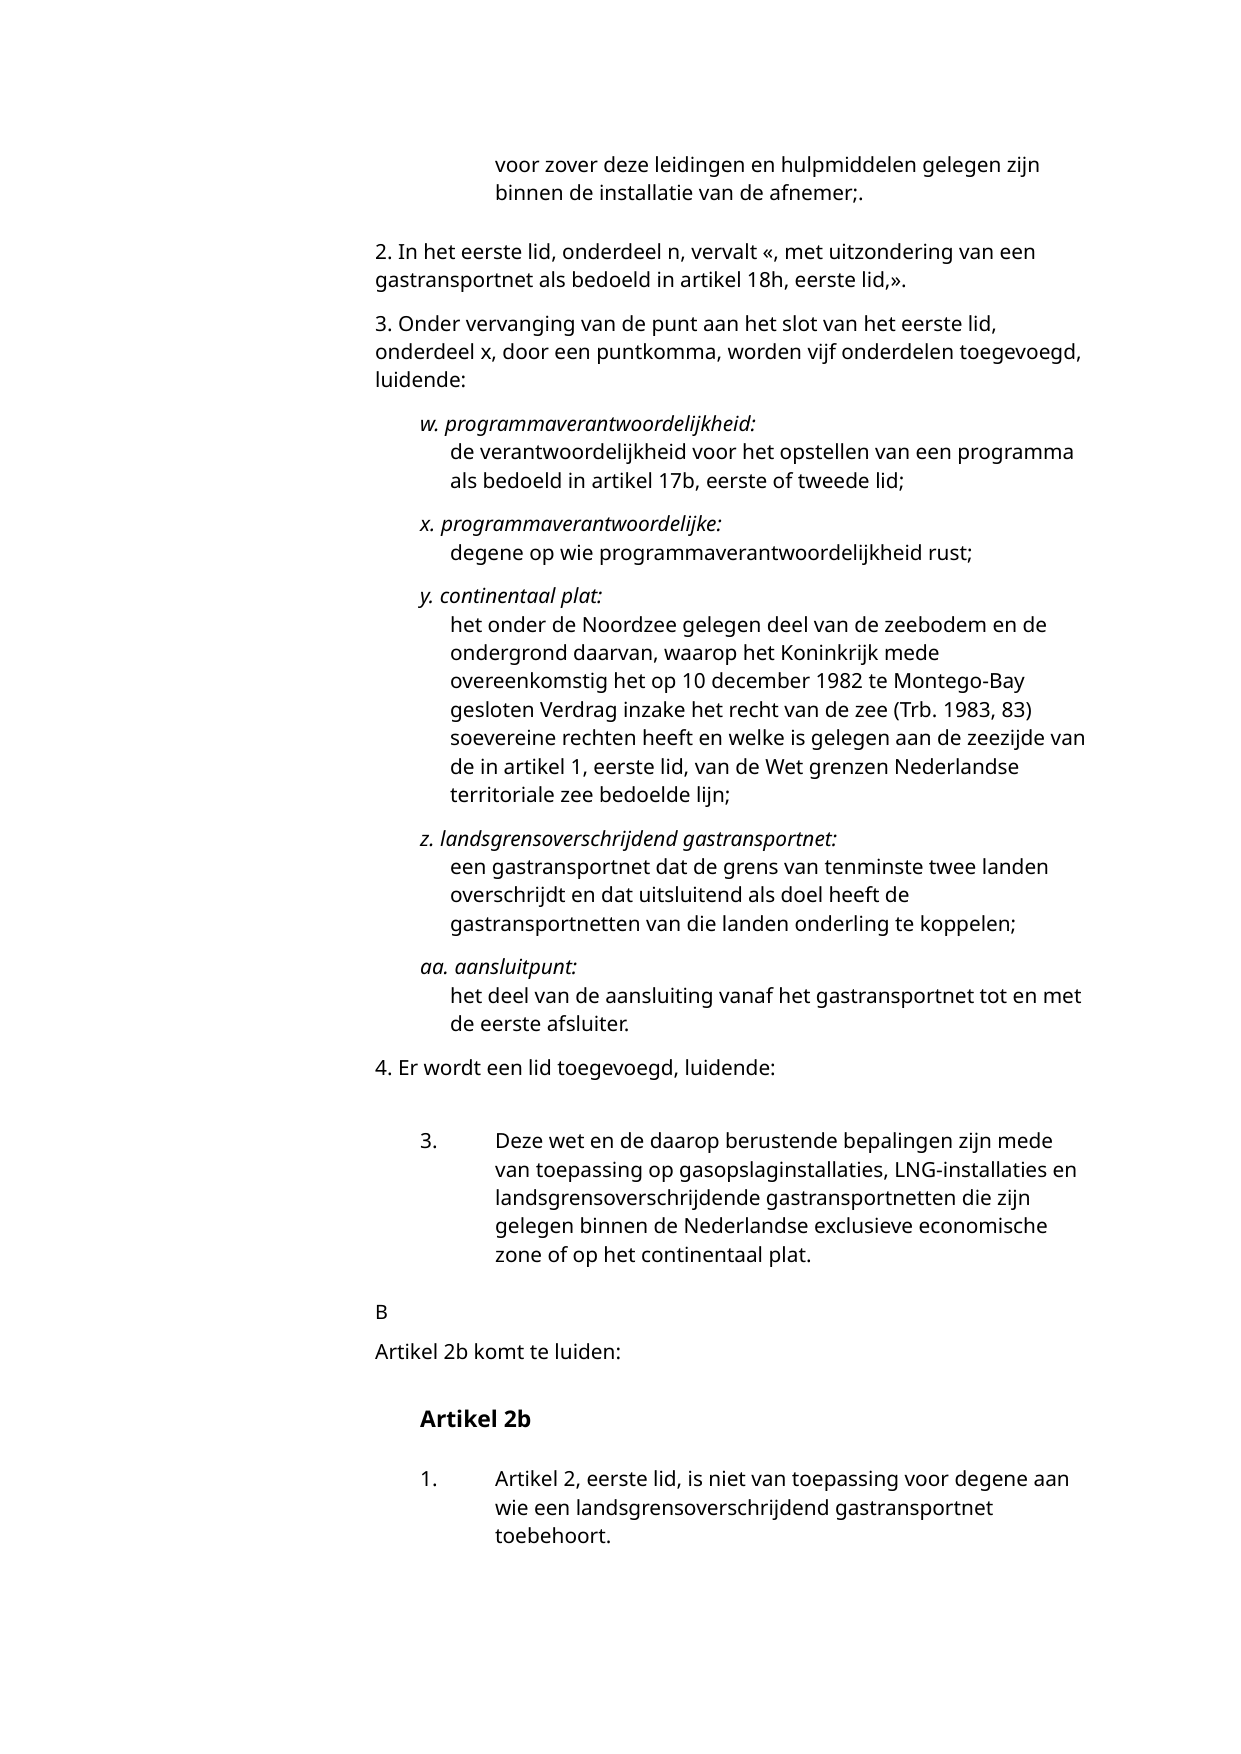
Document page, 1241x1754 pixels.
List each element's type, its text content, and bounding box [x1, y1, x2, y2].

text B [375, 1298, 1090, 1325]
text het deel van de aansluiting vanaf het gastransportnet tot en met de eerste afsluiter. [450, 981, 1090, 1038]
text aa. aansluitpunt: [420, 952, 1090, 981]
text 4. Er wordt een lid toegevoegd, luidende: [375, 1053, 1090, 1081]
text z. landsgrensoverschrijdend gastransportnet: [420, 824, 1090, 852]
text het onder de Noordzee gelegen deel van de zeebodem en de ondergrond daarvan, waarop het Koninkrijk mede overeenkomstig het op 10 december 1982 te Montego-Bay gesloten Verdrag inzake het recht van de zee (Trb. 1983, 83) soevereine rechten heeft en welke is gelegen aan de zeezijde van de in artikel 1, eerste lid, van de Wet grenzen Nederlandse territoriale zee bedoelde lijn; [450, 610, 1090, 809]
subtitle Artikel 2b [420, 1403, 1090, 1434]
text de verantwoordelijkheid voor het opstellen van een programma als bedoeld in artikel 17b, eerste of tweede lid; [450, 437, 1090, 494]
text 2. In het eerste lid, onderdeel n, vervalt «, met uitzondering van een gastransportnet als bedoeld in artikel 18h, eerste lid,». [375, 237, 1090, 294]
text x. programmaverantwoordelijke: [420, 509, 1090, 538]
list Artikel 2, eerste lid, is niet van toepassing voor degene aan wie een landsgrensoverschrijdend gastransportnet toebehoort. [420, 1464, 1090, 1550]
text y. continentaal plat: [420, 581, 1090, 610]
text w. programmaverantwoordelijkheid: [420, 409, 1090, 437]
text een gastransportnet dat de grens van tenminste twee landen overschrijdt en dat uitsluitend als doel heeft de gastransportnetten van die landen onderling te koppelen; [450, 852, 1090, 937]
text 3. Onder vervanging van de punt aan het slot van het eerste lid, onderdeel x, door een puntkomma, worden vijf onderdelen toegevoegd, luidende: [375, 309, 1090, 394]
text Artikel 2b komt te luiden: [375, 1337, 1090, 1366]
list Deze wet en de daarop berustende bepalingen zijn mede van toepassing op gasopslaginstallaties, LNG-installaties en landsgrensoverschrijdende gastransportnetten die zijn gelegen binnen de Nederlandse exclusieve economische zone of op het continentaal plat. [420, 1126, 1090, 1268]
text degene op wie programmaverantwoordelijkheid rust; [450, 538, 1090, 566]
list voor zover deze leidingen en hulpmiddelen gelegen zijn binnen de installatie van de afnemer;. [420, 150, 1090, 207]
